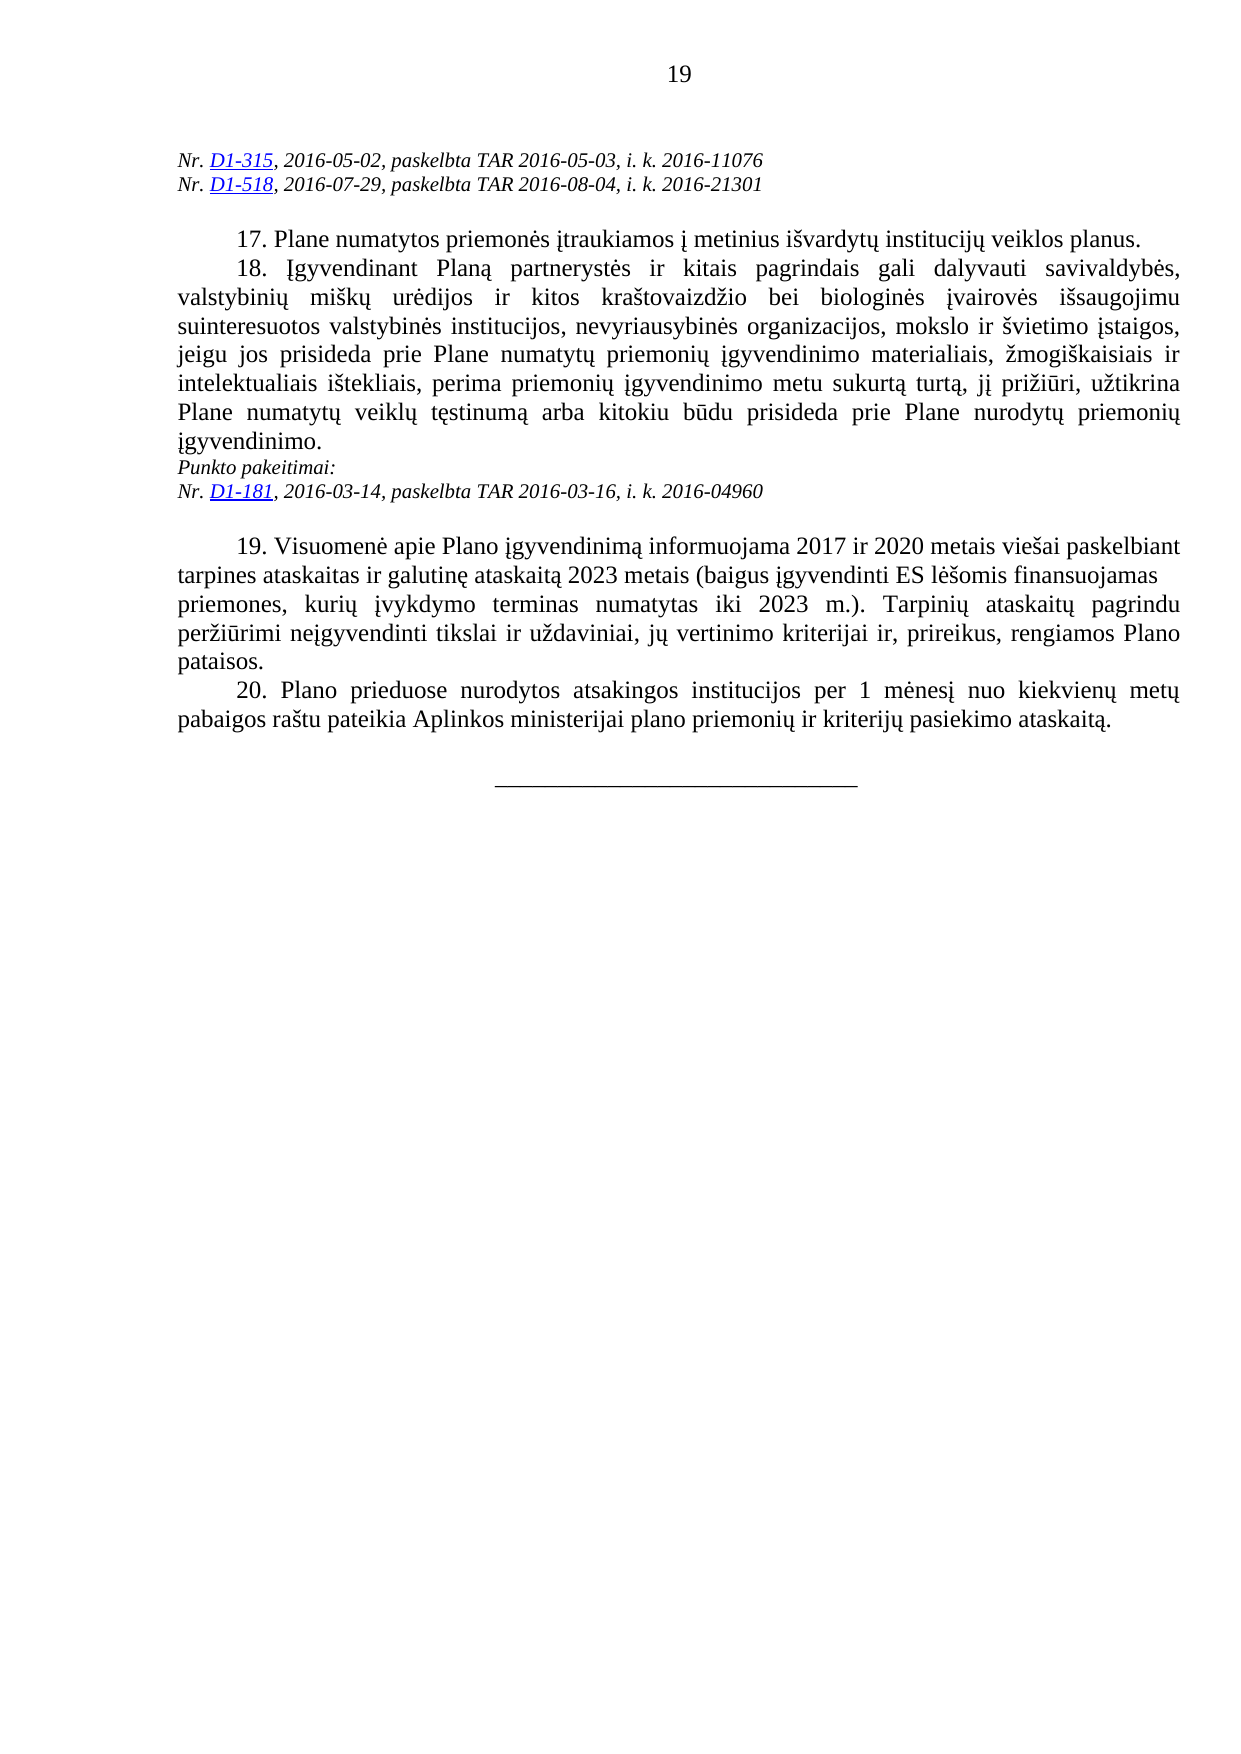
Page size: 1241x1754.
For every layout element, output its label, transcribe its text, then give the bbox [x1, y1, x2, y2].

text Punkto pakeitimai: [177, 454, 1181, 479]
text 18. Įgyvendinant Planą partnerystės ir kitais pagrindais gali dalyvauti savivaldybės, valstybinių miškų urėdijos ir kitos kraštovaizdžio bei biologinės įvairovės išsaugojimu suinteresuotos valstybinės institucijos, nevyriausybinės organizacijos, mokslo ir švietimo įstaigos, jeigu jos prisideda prie Plane numatytų priemonių įgyvendinimo materialiais, žmogiškaisiais ir intelektualiais ištekliais, perima priemonių įgyvendinimo metu sukurtą turtą, jį prižiūri, užtikrina Plane numatytų veiklų tęstinumą arba kitokiu būdu prisideda prie Plane nurodytų priemonių įgyvendinimo. [177, 253, 1181, 454]
text Nr. D1-181, 2016-03-14, paskelbta TAR 2016-03-16, i. k. 2016-04960 [177, 479, 1181, 503]
text _____________________________ [177, 761, 1181, 790]
text Nr. D1-315, 2016-05-02, paskelbta TAR 2016-05-03, i. k. 2016-11076 [177, 148, 1181, 172]
text priemones, kurių įvykdymo terminas numatytas iki 2023 m.). Tarpinių ataskaitų pagrindu peržiūrimi neįgyvendinti tikslai ir uždaviniai, jų vertinimo kriterijai ir, prireikus, rengiamos Plano pataisos. [177, 589, 1181, 675]
text 19. Visuomenė apie Plano įgyvendinimą informuojama 2017 ir 2020 metais viešai paskelbiant tarpines ataskaitas ir galutinę ataskaitą 2023 metais (baigus įgyvendinti ES lėšomis finansuojamas [177, 531, 1181, 589]
text 17. Plane numatytos priemonės įtraukiamos į metinius išvardytų institucijų veiklos planus. [177, 224, 1181, 253]
text Nr. D1-518, 2016-07-29, paskelbta TAR 2016-08-04, i. k. 2016-21301 [177, 172, 1181, 196]
text 20. Plano prieduose nurodytos atsakingos institucijos per 1 mėnesį nuo kiekvienų metų pabaigos raštu pateikia Aplinkos ministerijai plano priemonių ir kriterijų pasiekimo ataskaitą. [177, 675, 1181, 733]
